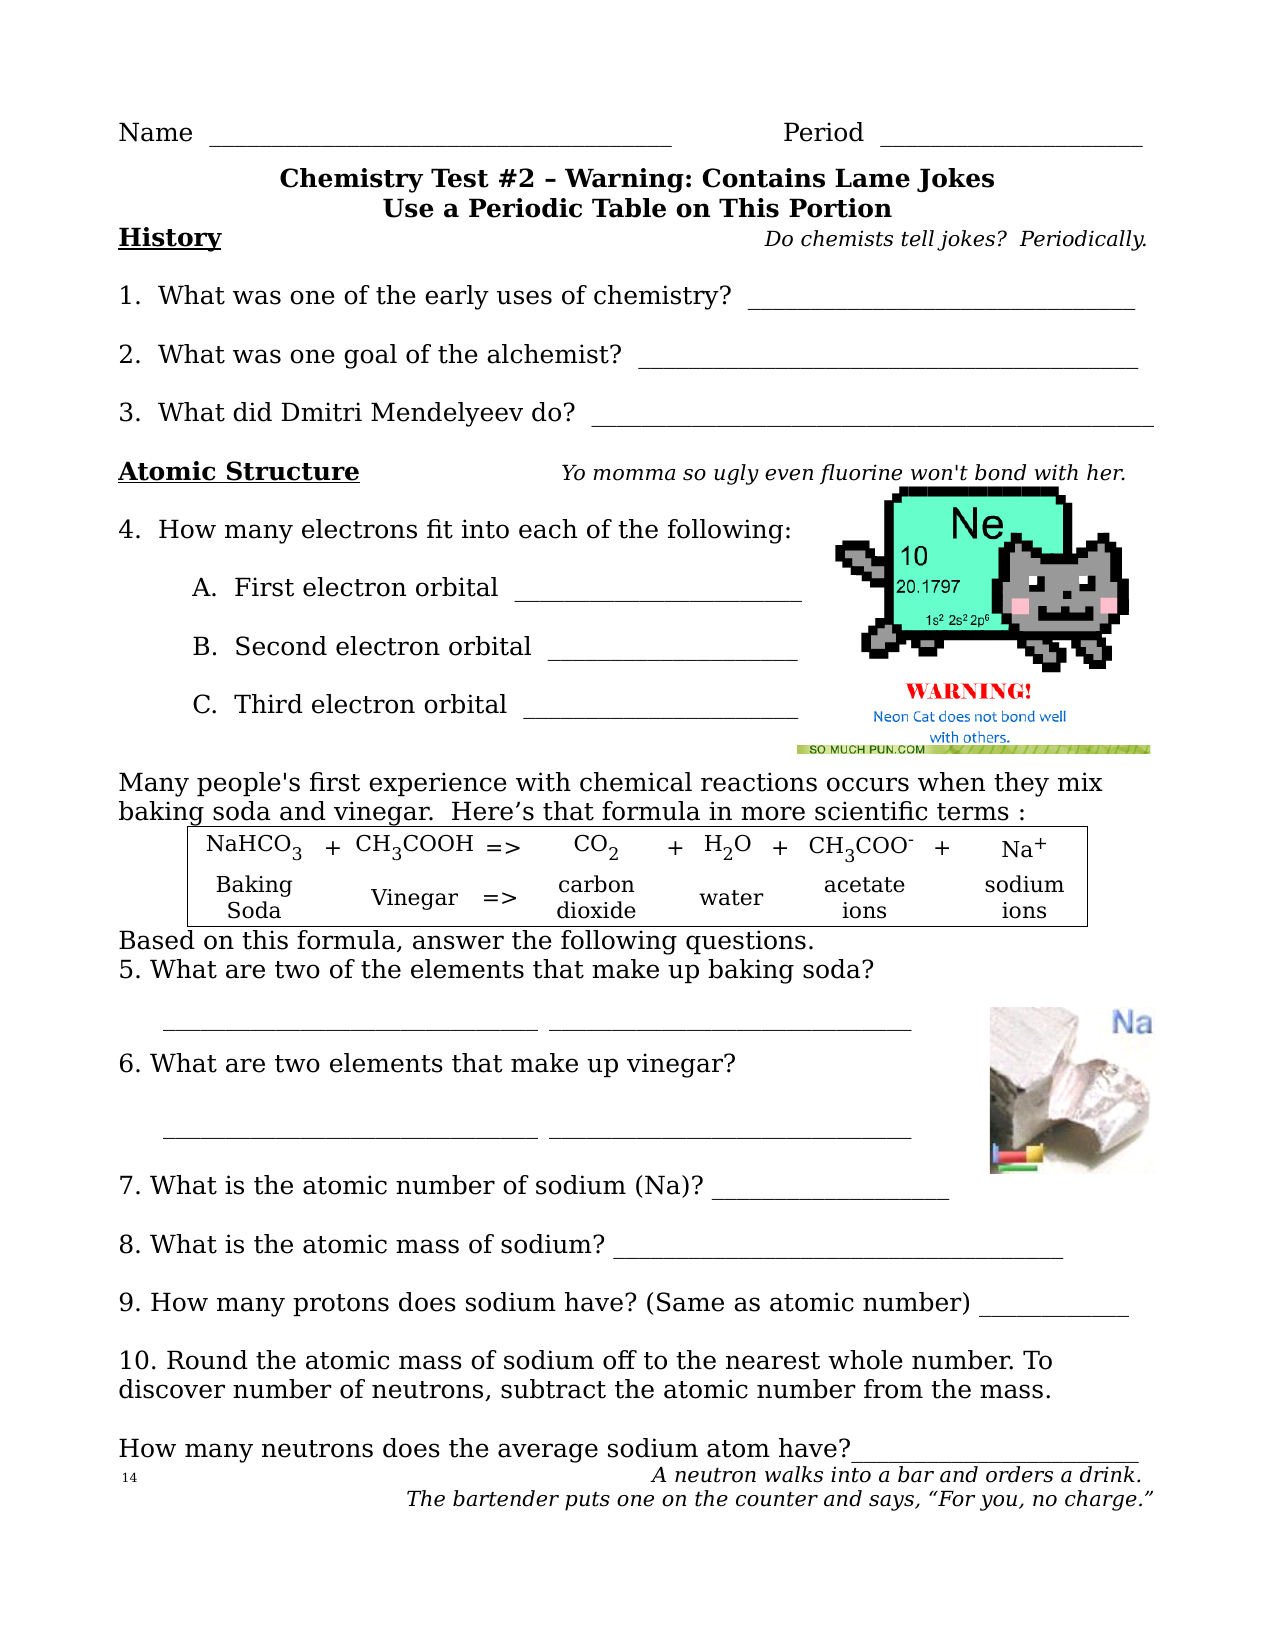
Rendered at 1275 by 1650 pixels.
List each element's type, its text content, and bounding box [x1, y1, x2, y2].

table_cell [930, 869, 961, 926]
text History Do chemists tell jokes? Periodically. [118, 223, 1157, 252]
text Based on this formula, answer the following questions. 5. What are two of the elements that make up baking soda? [118, 927, 1157, 985]
text 7. What is the atomic number of sodium (Na)? ___________________ 8. What is the atomic mass of sodium? ____________________________________ 9. How many protons does sodium have? (Same as atomic number) ____________ 10. Round the atomic mass of sodium off to the nearest whole number. To discover number of neutrons, subtract the atomic number from the mass. How many neutrons does the average sodium atom have?_______________________ [118, 1142, 1157, 1463]
table_cell acetate ions [799, 869, 930, 926]
table_header ______________________________ [160, 1108, 546, 1142]
table_header H2O [694, 827, 768, 869]
text 6. What are two elements that make up vinegar? [118, 1049, 989, 1078]
table_cell Baking Soda [188, 869, 321, 926]
text C. Third electron orbital ______________________ [118, 690, 797, 719]
table_header CH3COO- [799, 827, 930, 869]
table_header Na+ [961, 827, 1087, 869]
text Atomic Structure Yo momma so ugly even fluorine won't bond with her. [118, 457, 1157, 486]
text 4. How many electrons fit into each of the following: [118, 515, 797, 544]
table_cell water [694, 869, 768, 926]
table_header + [321, 827, 352, 869]
text 2. What was one goal of the alchemist? ________________________________________ [118, 340, 1157, 369]
table_cell Vinegar [352, 869, 477, 926]
text 14 A neutron walks into a bar and orders a drink. The bartender puts one on the counter and says, “For you, no charge.” [118, 1463, 1157, 1512]
table_header _____________________________ [546, 1108, 924, 1142]
text Many people's first experience with chemical reactions occurs when they mix baking soda and vinegar. Here’s that formula in more scientific terms : [118, 768, 1157, 826]
table_cell [663, 869, 694, 926]
table_header _____________________________ [546, 985, 924, 1049]
table_header ______________________________ [160, 985, 546, 1049]
table_cell => [477, 869, 529, 926]
table_header [118, 985, 160, 1049]
table_cell sodium ions [961, 869, 1087, 926]
table_header [118, 1108, 160, 1142]
text 3. What did Dmitri Mendelyeev do? _____________________________________________ [118, 398, 1157, 427]
picture [797, 467, 1151, 754]
table_cell carbon dioxide [530, 869, 663, 926]
table_cell [768, 869, 799, 926]
table_cell [321, 869, 352, 926]
text Name _____________________________________ Period _____________________ [118, 118, 1157, 147]
text Use a Periodic Table on This Portion [118, 194, 1157, 223]
table_header CH3COOH [352, 827, 477, 869]
table_header CO2 [530, 827, 663, 869]
table_header + [768, 827, 799, 869]
text 1. What was one of the early uses of chemistry? _______________________________ [118, 282, 1157, 311]
text Chemistry Test #2 – Warning: Contains Lame Jokes [118, 164, 1157, 194]
table_header + [930, 827, 961, 869]
text B. Second electron orbital ____________________ [118, 632, 797, 661]
text A. First electron orbital _______________________ [118, 573, 797, 603]
table_header NaHCO3 [188, 827, 321, 869]
table_header + [663, 827, 694, 869]
table_header => [477, 827, 529, 869]
